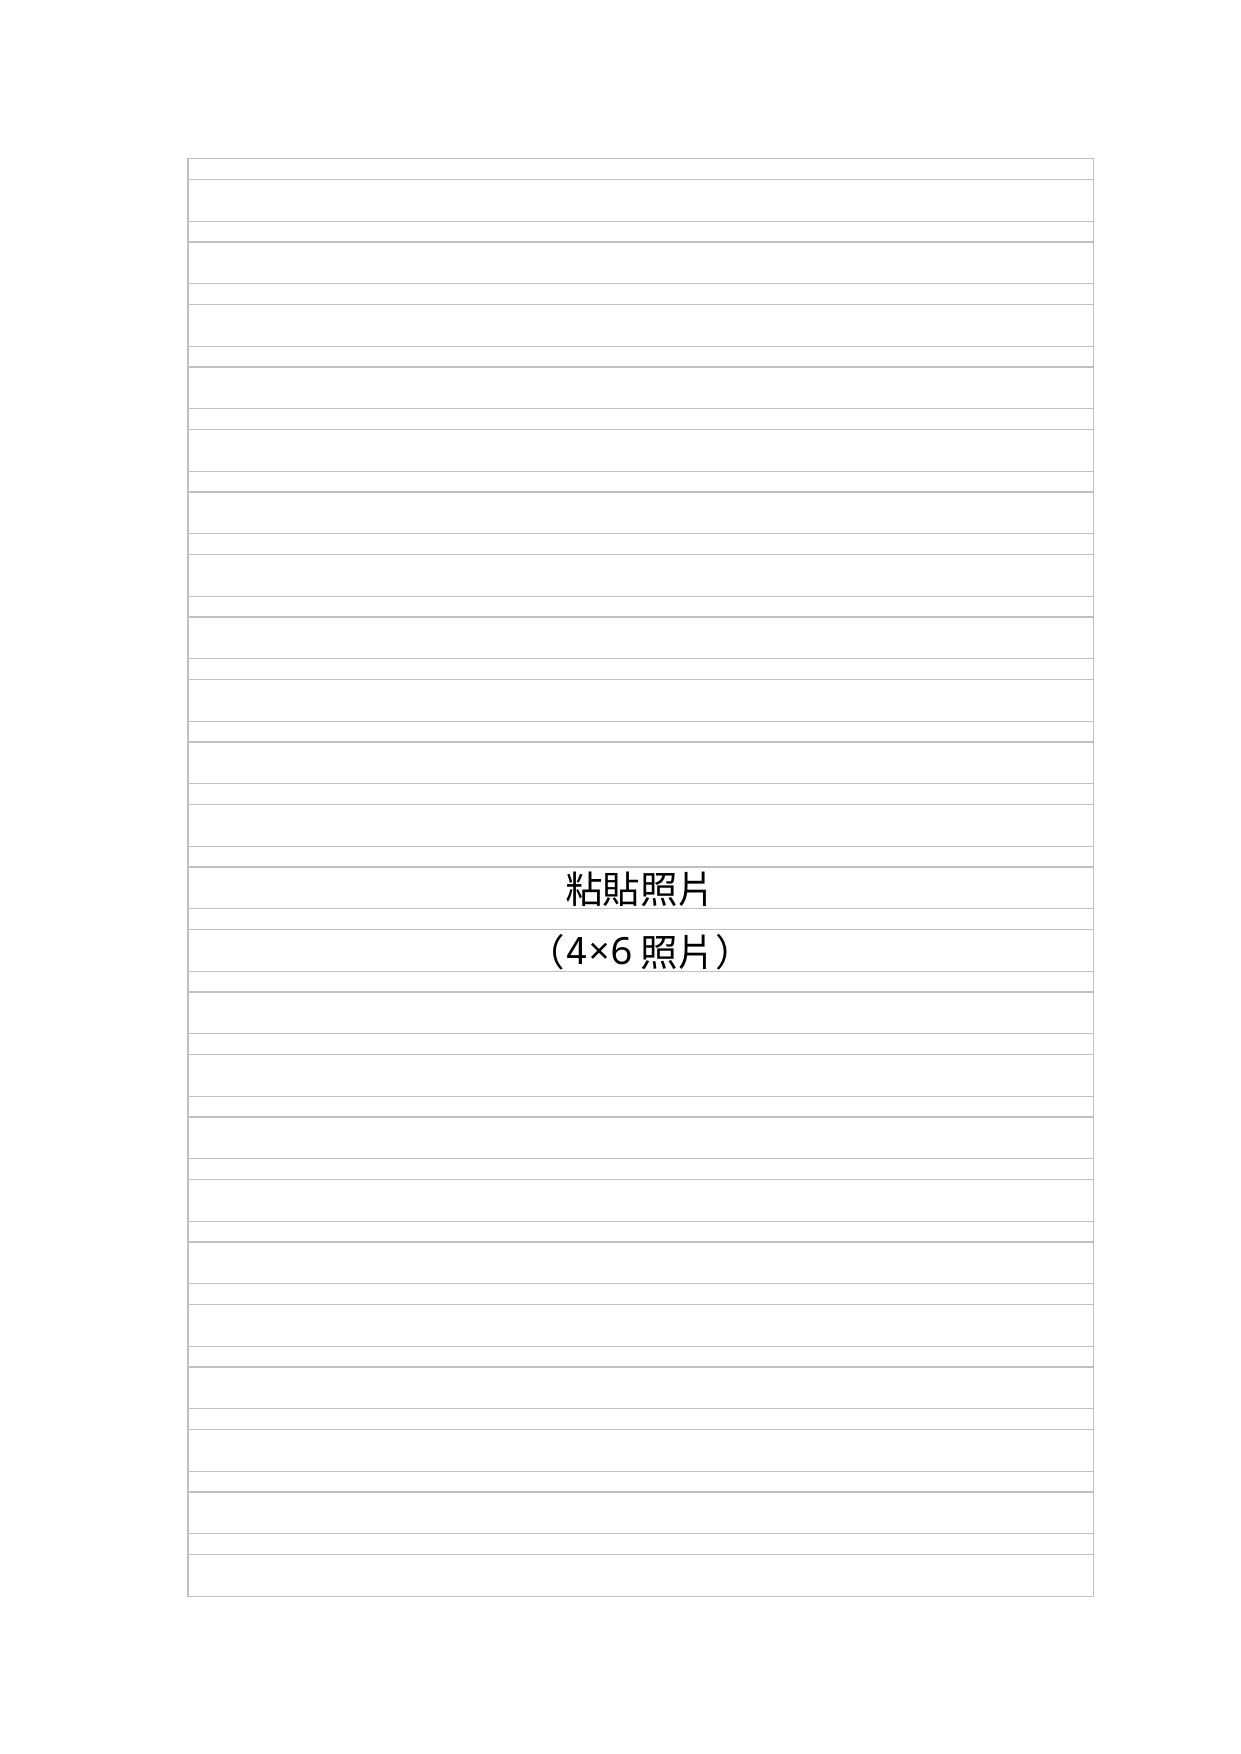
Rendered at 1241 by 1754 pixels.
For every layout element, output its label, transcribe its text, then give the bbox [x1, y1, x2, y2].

text [189, 847, 1093, 866]
text [189, 909, 1093, 929]
text 粘貼照片 [189, 868, 1093, 908]
text （4×6照片） [189, 930, 1093, 971]
